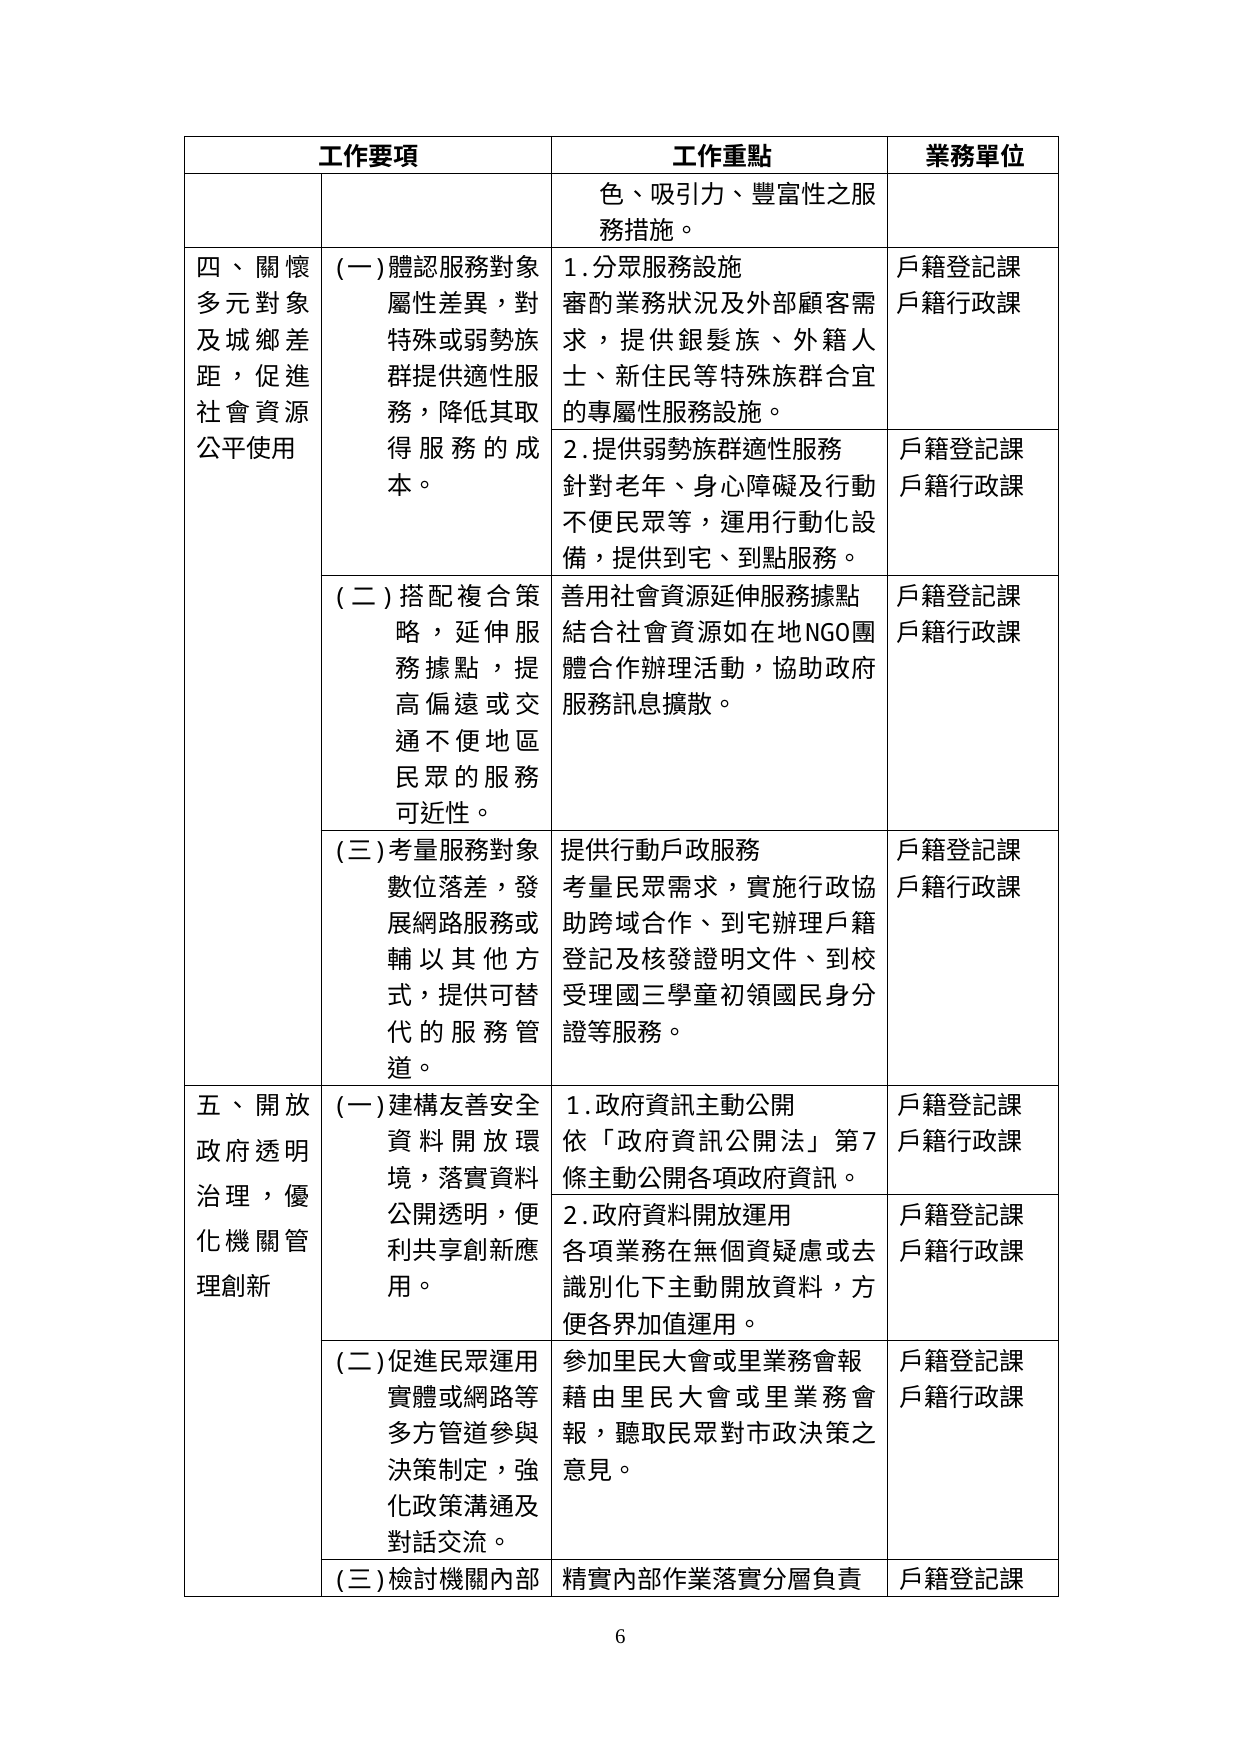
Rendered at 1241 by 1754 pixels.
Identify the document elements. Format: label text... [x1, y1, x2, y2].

table_cell 戶籍登記課戶籍行政課 [888, 831, 1058, 1084]
table_cell [888, 174, 1058, 247]
table_cell 戶籍登記課戶籍行政課 [888, 248, 1058, 429]
table_header 業務單位 [888, 137, 1058, 173]
table_cell 戶籍登記課戶籍行政課 [888, 1195, 1058, 1340]
table_cell (二)搭配複合策略，延伸服務據點，提高偏遠或交通不便地區民眾的服務可近性。 [322, 576, 551, 830]
table_cell 四、關懷多元對象及城鄉差距，促進社會資源公平使用 [185, 248, 321, 1084]
table_cell (一)體認服務對象屬性差異，對特殊或弱勢族群提供適性服務，降低其取得服務的成本。 [322, 248, 551, 575]
table_cell (三)檢討機關內部 [322, 1560, 551, 1596]
table_cell 精實內部作業落實分層負責 [552, 1560, 887, 1596]
table_cell 戶籍登記課戶籍行政課 [888, 576, 1058, 830]
table_cell (一)建構友善安全資料開放環境，落實資料公開透明，便利共享創新應用。 [322, 1086, 551, 1340]
table_cell [322, 174, 551, 247]
table_cell (三)考量服務對象數位落差，發展網路服務或輔以其他方式，提供可替代的服務管道。 [322, 831, 551, 1084]
table_cell 參加里民大會或里業務會報 藉由里民大會或里業務會報，聽取民眾對市政決策之意見。 [552, 1341, 887, 1559]
table_cell 戶籍登記課 戶籍行政課 [888, 1086, 1058, 1194]
table_cell 1.政府資訊主動公開 依「政府資訊公開法」第7條主動公開各項政府資訊。 [552, 1086, 887, 1194]
table_cell 善用社會資源延伸服務據點 結合社會資源如在地NGO團體合作辦理活動，協助政府服務訊息擴散。 [552, 576, 887, 830]
table_cell 五、開放政府透明治理，優化機關管理創新 [185, 1086, 321, 1596]
table_cell 色、吸引力、豐富性之服務措施。 [552, 174, 887, 247]
table_cell 戶籍登記課戶籍行政課 [888, 430, 1058, 575]
table_cell 提供行動戶政服務 考量民眾需求，實施行政協助跨域合作、到宅辦理戶籍登記及核發證明文件、到校受理國三學童初領國民身分證等服務。 [552, 831, 887, 1084]
table_header 工作要項 [185, 137, 551, 173]
table_cell 1.分眾服務設施 審酌業務狀況及外部顧客需求，提供銀髮族、外籍人士、新住民等特殊族群合宜的專屬性服務設施。 [552, 248, 887, 429]
table_cell [185, 174, 321, 247]
table_cell (二)促進民眾運用實體或網路等多方管道參與決策制定，強化政策溝通及對話交流。 [322, 1341, 551, 1559]
table_header 工作重點 [552, 137, 887, 173]
table_cell 2.政府資料開放運用 各項業務在無個資疑慮或去識別化下主動開放資料，方便各界加值運用。 [552, 1195, 887, 1340]
table_cell 戶籍登記課 [888, 1560, 1058, 1596]
table_cell 戶籍登記課戶籍行政課 [888, 1341, 1058, 1559]
table_cell 2.提供弱勢族群適性服務 針對老年、身心障礙及行動不便民眾等，運用行動化設備，提供到宅、到點服務。 [552, 430, 887, 575]
